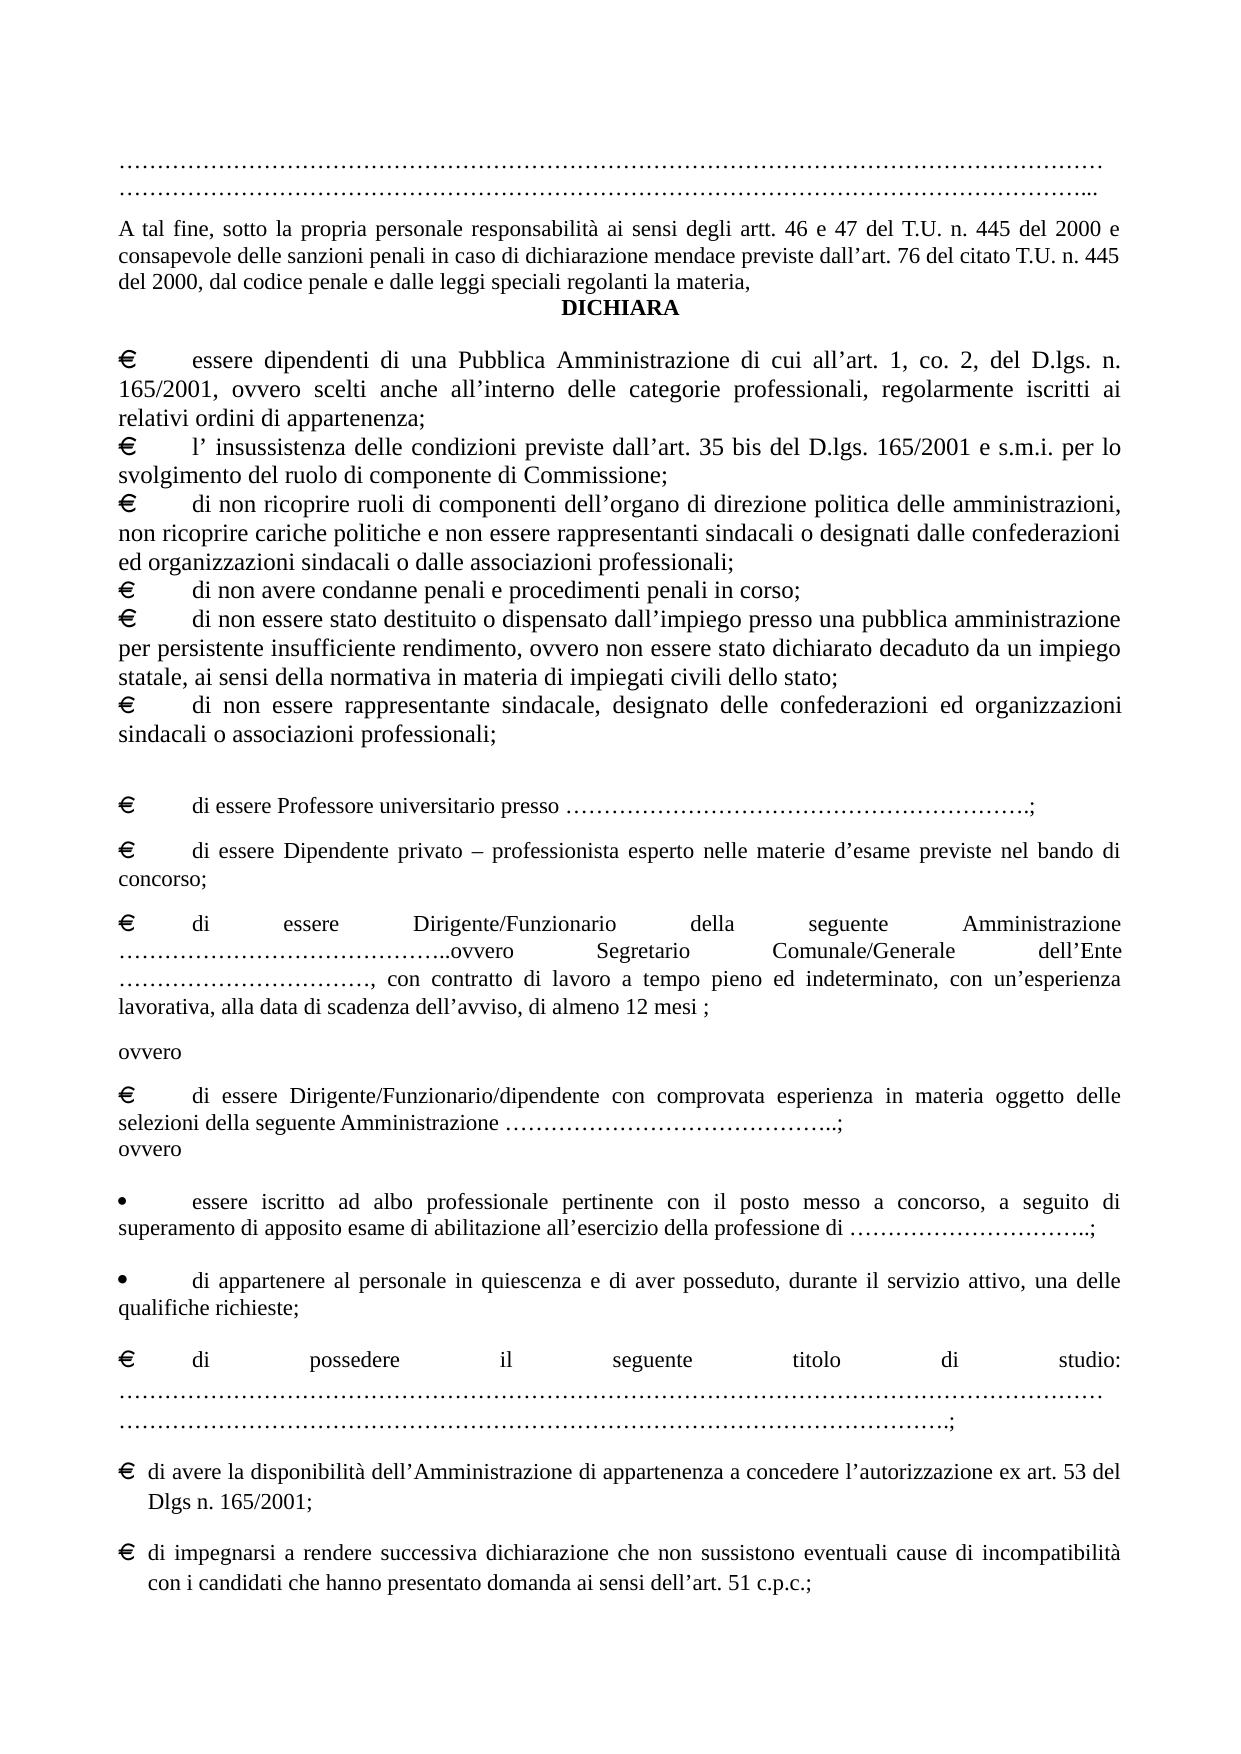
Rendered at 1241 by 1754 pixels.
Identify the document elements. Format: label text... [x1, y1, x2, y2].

list di non ricoprire ruoli di componenti dell’organo di direzione politica delle amministrazioni, non ricoprire cariche politiche e non essere rappresentanti sindacali o designati dalle confederazioni ed organizzazioni sindacali o dalle associazioni professionali; [118, 489, 1122, 575]
list di non essere rappresentante sindacale, designato delle confederazioni ed organizzazioni sindacali o associazioni professionali; [118, 690, 1122, 748]
text …………………………………………………………………………………………………………………………………………………………………………………………………………………………………... [118, 148, 1122, 200]
text ovvero [118, 1135, 1122, 1162]
list di essere Dirigente/Funzionario/dipendente con comprovata esperienza in materia oggetto delle selezioni della seguente Amministrazione ……………………………………..; [118, 1082, 1122, 1135]
list di avere la disponibilità dell’Amministrazione di appartenenza a concedere l’autorizzazione ex art. 53 del Dlgs n. 165/2001; [118, 1458, 1122, 1514]
list di essere Professore universitario presso …………………………………………………….; [118, 792, 1122, 819]
list di appartenere al personale in quiescenza e di aver posseduto, durante il servizio attivo, una delle qualifiche richieste; [118, 1267, 1122, 1320]
list di non avere condanne penali e procedimenti penali in corso; [118, 575, 1122, 604]
list di essere Dipendente privato – professionista esperto nelle materie d’esame previste nel bando di concorso; [118, 837, 1122, 891]
text DICHIARA [118, 294, 1122, 321]
list di non essere stato destituito o dispensato dall’impiego presso una pubblica amministrazione per persistente insufficiente rendimento, ovvero non essere stato dichiarato decaduto da un impiego statale, ai sensi della normativa in materia di impiegati civili dello stato; [118, 604, 1122, 690]
text ovvero [118, 1038, 1122, 1064]
text A tal fine, sotto la propria personale responsabilità ai sensi degli artt. 46 e 47 del T.U. n. 445 del 2000 e consapevole delle sanzioni penali in caso di dichiarazione mendace previste dall’art. 76 del citato T.U. n. 445 del 2000, dal codice penale e dalle leggi speciali regolanti la materia, [118, 215, 1122, 294]
list di possedere il seguente titolo di studio: ………………………………………………………………………………………………………………………………………………………………………………………………………………….; [118, 1346, 1122, 1433]
list essere dipendenti di una Pubblica Amministrazione di cui all’art. 1, co. 2, del D.lgs. n. 165/2001, ovvero scelti anche all’interno delle categorie professionali, regolarmente iscritti ai relativi ordini di appartenenza; [118, 345, 1122, 432]
list di essere Dirigente/Funzionario della seguente Amministrazione ……………………………………..ovvero Segretario Comunale/Generale dell’Ente ……………………………, con contratto di lavoro a tempo pieno ed indeterminato, con un’esperienza lavorativa, alla data di scadenza dell’avviso, di almeno 12 mesi ; [118, 909, 1122, 1020]
list essere iscritto ad albo professionale pertinente con il posto messo a concorso, a seguito di superamento di apposito esame di abilitazione all’esercizio della professione di …………………………..; [118, 1188, 1122, 1241]
list l’ insussistenza delle condizioni previste dall’art. 35 bis del D.lgs. 165/2001 e s.m.i. per lo svolgimento del ruolo di componente di Commissione; [118, 432, 1122, 489]
list di impegnarsi a rendere successiva dichiarazione che non sussistono eventuali cause di incompatibilità con i candidati che hanno presentato domanda ai sensi dell’art. 51 c.p.c.; [118, 1539, 1122, 1596]
